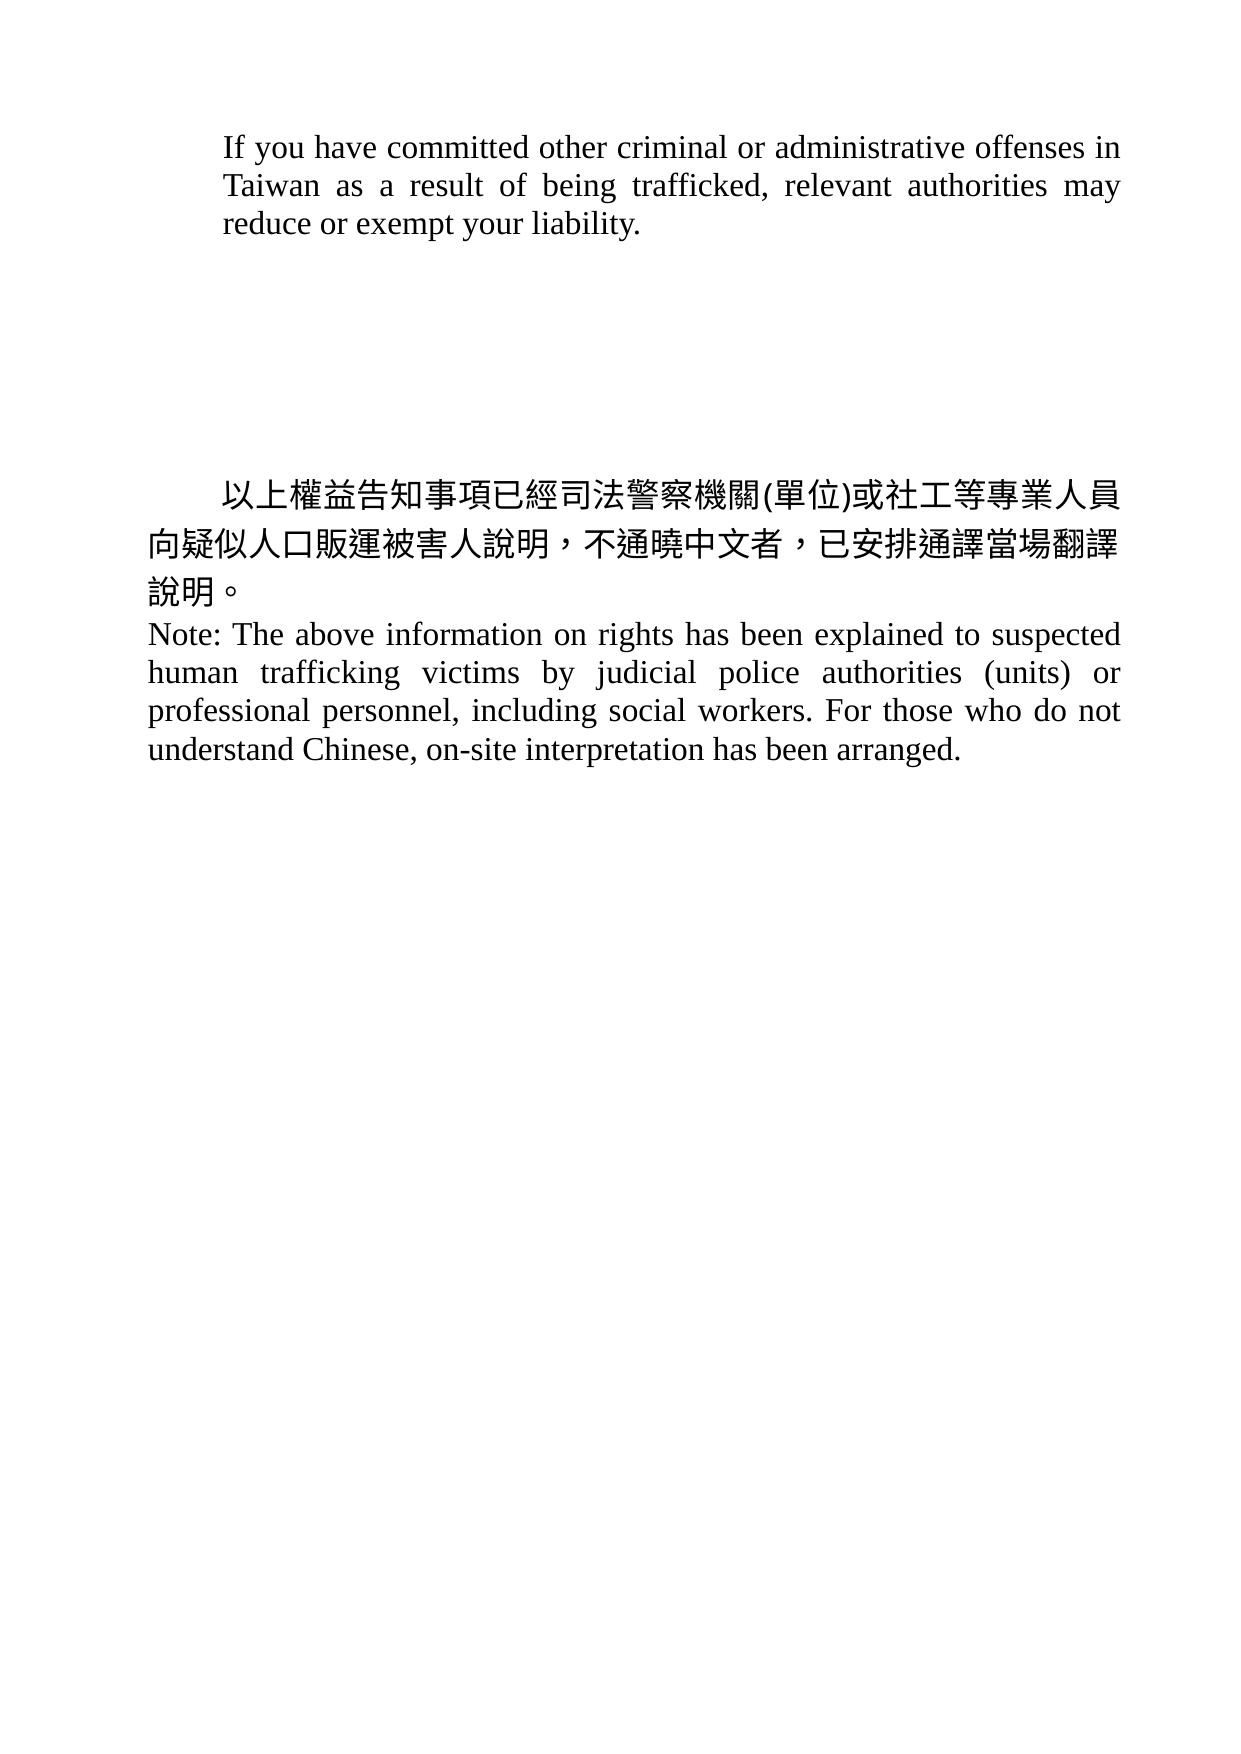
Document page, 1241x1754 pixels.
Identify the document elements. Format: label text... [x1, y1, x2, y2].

list If you have committed other criminal or administrative offenses in Taiwan as a result of being trafficked, relevant authorities may reduce or exempt your liability. [223, 127, 1122, 242]
text Note: The above information on rights has been explained to suspected human trafficking victims by judicial police authorities (units) or professional personnel, including social workers. For those who do not understand Chinese, on-site interpretation has been arranged. [148, 614, 1122, 767]
text 以上權益告知事項已經司法警察機關(單位)或社工等專業人員向疑似人口販運被害人說明，不通曉中文者，已安排通譯當場翻譯說明。 [148, 469, 1122, 614]
